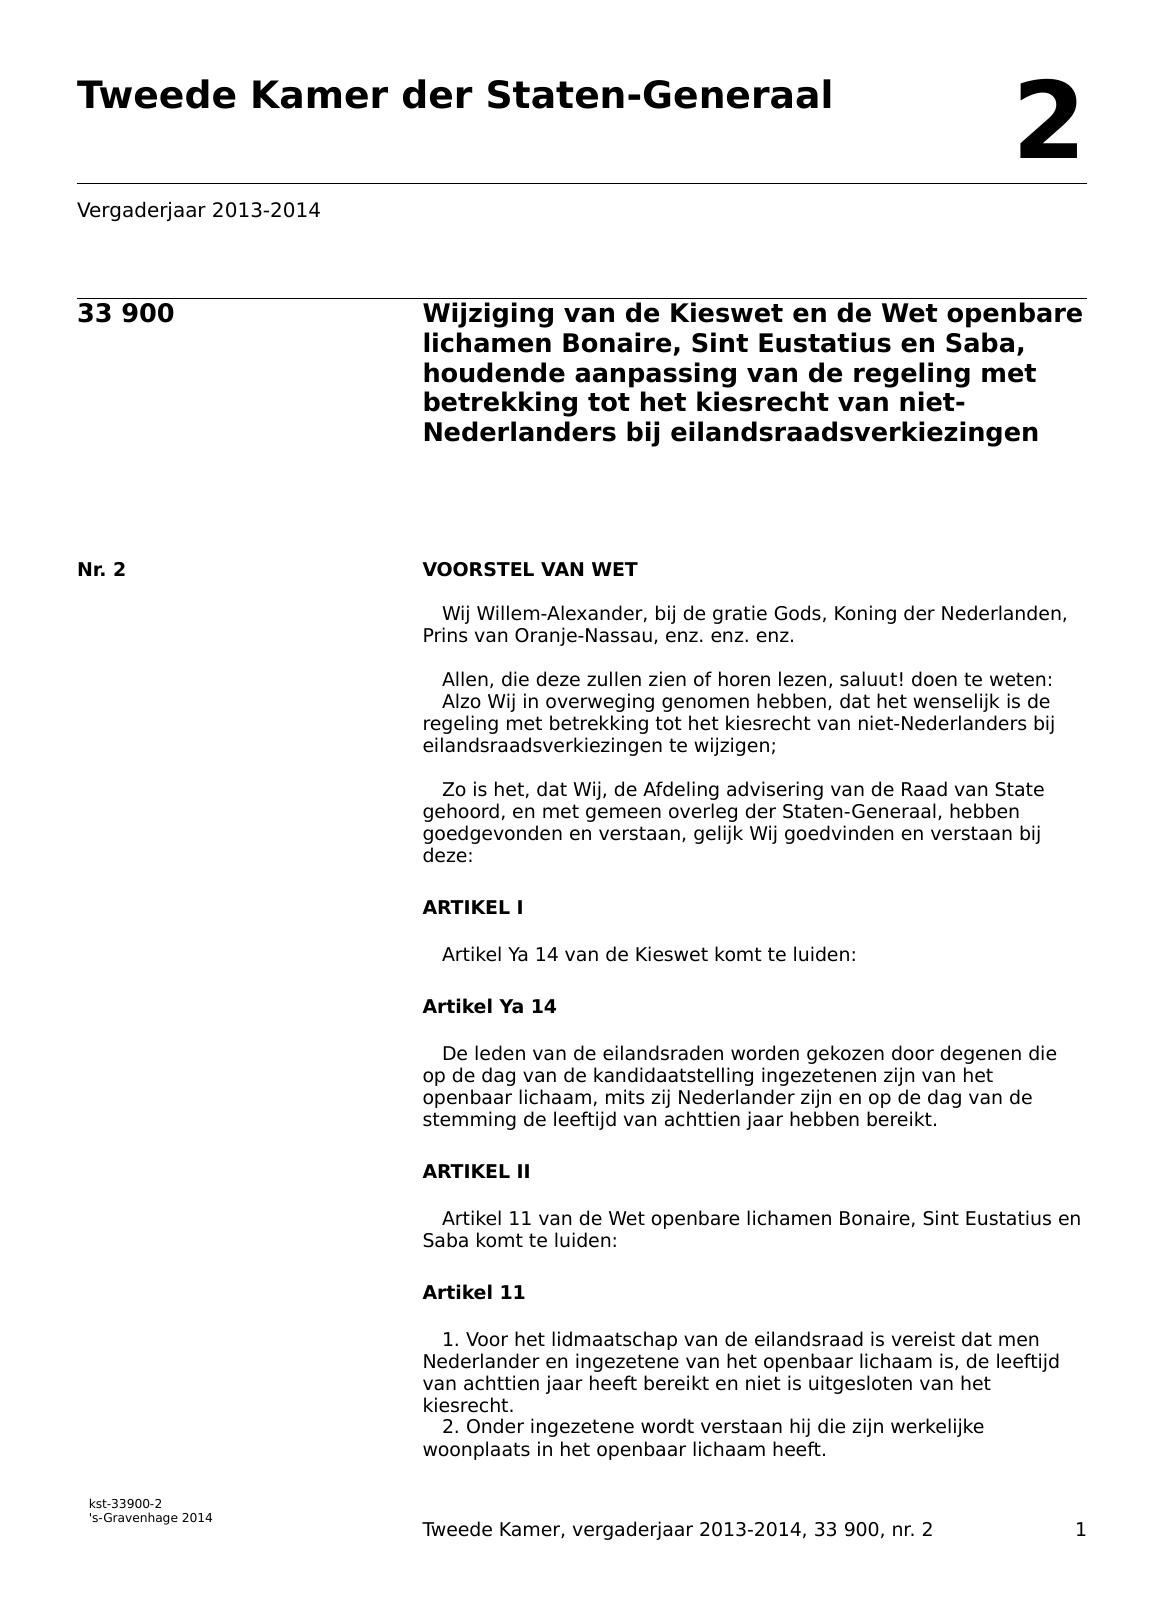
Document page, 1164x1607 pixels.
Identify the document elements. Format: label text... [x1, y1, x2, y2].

subtitle 33 900 Wijziging van de Kieswet en de Wet openbare lichamen Bonaire, Sint Eustatius en Saba, houdende aanpassing van de regeling met betrekking tot het kiesrecht van niet-Nederlanders bij eilandsraadsverkiezingen [77, 299, 1087, 447]
text Alzo Wij in overweging genomen hebben, dat het wenselijk is de regeling met betrekking tot het kiesrecht van niet-Nederlanders bij eilandsraadsverkiezingen te wijzigen; [422, 691, 1087, 757]
text De leden van de eilandsraden worden gekozen door degenen die op de dag van de kandidaatstelling ingezetenen zijn van het openbaar lichaam, mits zij Nederlander zijn en op de dag van de stemming de leeftijd van achttien jaar hebben bereikt. [422, 1043, 1087, 1131]
text Zo is het, dat Wij, de Afdeling advisering van de Raad van State gehoord, en met gemeen overleg der Staten-Generaal, hebben goedgevonden en verstaan, gelijk Wij goedvinden en verstaan bij deze: [422, 779, 1087, 867]
text Artikel Ya 14 van de Kieswet komt te luiden: [422, 944, 1087, 966]
text Wij Willem-Alexander, bij de gratie Gods, Koning der Nederlanden, Prins van Oranje-Nassau, enz. enz. enz. [422, 603, 1087, 647]
text 's-Gravenhage 2014 [88, 1511, 323, 1525]
text Artikel 11 van de Wet openbare lichamen Bonaire, Sint Eustatius en Saba komt te luiden: [422, 1208, 1087, 1252]
subtitle ARTIKEL I [422, 897, 1087, 919]
table_header Tweede Kamer der Staten-Generaal [77, 59, 886, 183]
subtitle ARTIKEL II [422, 1161, 1087, 1183]
subtitle Artikel Ya 14 [422, 996, 1087, 1018]
text 1. Voor het lidmaatschap van de eilandsraad is vereist dat men Nederlander en ingezetene van het openbaar lichaam is, de leeftijd van achttien jaar heeft bereikt en niet is uitgesloten van het kiesrecht. [422, 1328, 1087, 1416]
text 2. Onder ingezetene wordt verstaan hij die zijn werkelijke woonplaats in het openbaar lichaam heeft. [422, 1416, 1087, 1460]
table_cell Vergaderjaar 2013-2014 [77, 184, 1087, 298]
subtitle Artikel 11 [422, 1282, 1087, 1303]
subtitle Nr. 2 VOORSTEL VAN WET [77, 558, 1087, 580]
text kst-33900-2 [88, 1497, 323, 1511]
table_header 2 [886, 59, 1087, 183]
text Allen, die deze zullen zien of horen lezen, saluut! doen te weten: [422, 669, 1087, 691]
